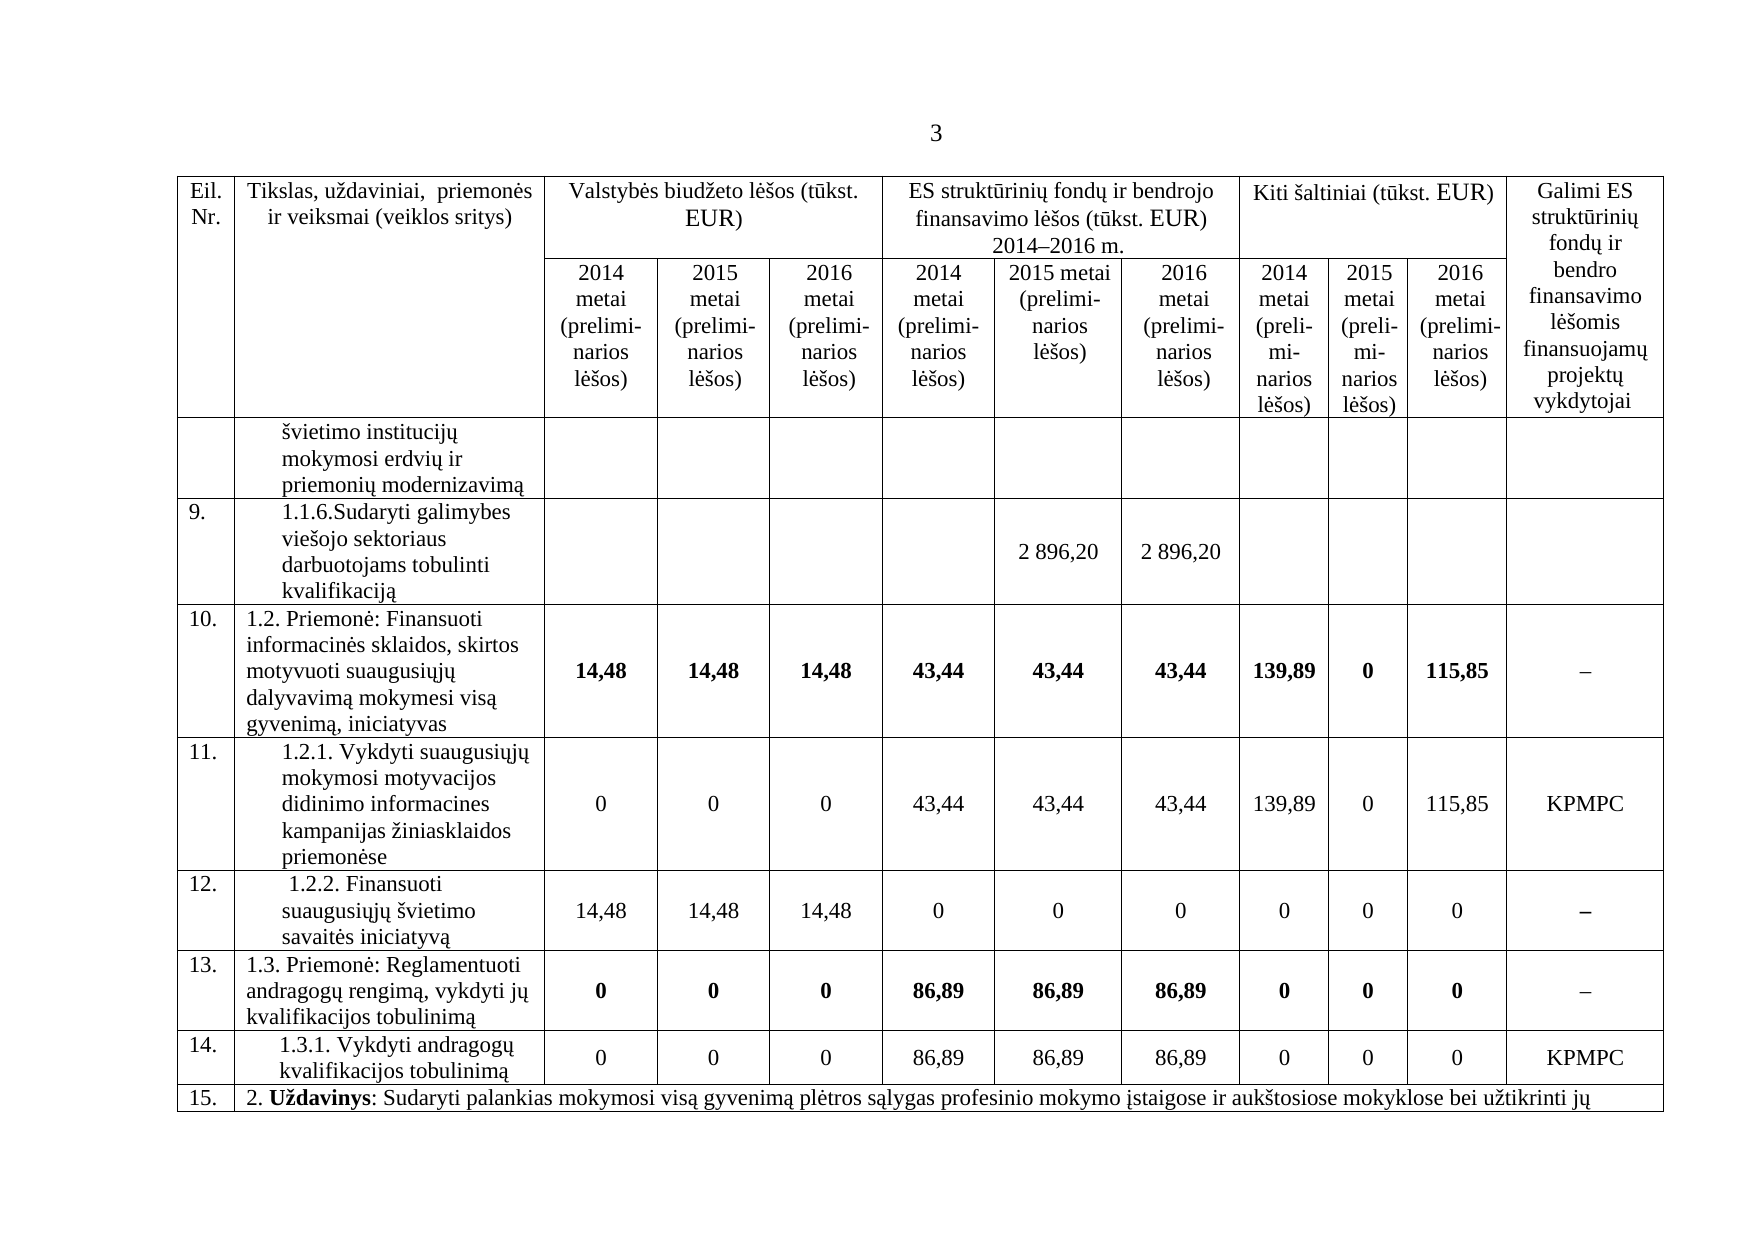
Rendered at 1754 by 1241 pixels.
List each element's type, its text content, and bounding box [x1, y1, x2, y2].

table_cell 0 [1408, 1031, 1506, 1083]
table_cell [883, 499, 994, 604]
table_cell 1.1.6.Sudaryti galimybes viešojo sektoriaus darbuotojams tobulinti kvalifikaciją [235, 499, 544, 604]
table_header Kiti šaltiniai (tūkst. EUR) [1240, 177, 1506, 258]
table_cell 43,44 [995, 605, 1121, 737]
table_cell 0 [1408, 951, 1506, 1030]
table_cell 14. [178, 1031, 234, 1083]
table_cell 2016 metai (prelimi-narios lėšos) [1408, 259, 1506, 417]
table_cell [1408, 418, 1506, 497]
table_cell 0 [1240, 871, 1328, 949]
table_cell 2014 metai (prelimi-narios lėšos) [545, 259, 657, 417]
table_cell 1.3.1. Vykdyti andragogų kvalifikacijos tobulinimą [235, 1031, 544, 1083]
table_cell KPMPC [1507, 1031, 1663, 1083]
table_cell 9. [178, 499, 234, 604]
table_header ES struktūrinių fondų ir bendrojo finansavimo lėšos (tūkst. EUR) 2014–2016 m. [883, 177, 1239, 258]
table_cell 86,89 [1122, 1031, 1239, 1083]
table_cell 12. [178, 871, 234, 949]
table_cell 2. Uždavinys: Sudaryti palankias mokymosi visą gyvenimą plėtros sąlygas profesinio mokymo įstaigose ir aukštosiose mokyklose bei užtikrinti jų [235, 1085, 1663, 1111]
table_cell 86,89 [883, 1031, 994, 1083]
table_cell 10. [178, 605, 234, 737]
table_cell 11. [178, 738, 234, 869]
table_cell [1240, 499, 1328, 604]
table_header Eil. Nr. [178, 177, 234, 417]
table_cell 0 [770, 951, 882, 1030]
table_cell 0 [658, 1031, 769, 1083]
table_cell 2 896,20 [995, 499, 1121, 604]
table_cell 0 [1329, 738, 1407, 869]
table_cell 2015 metai (prelimi-narios lėšos) [658, 259, 769, 417]
table_cell 0 [658, 738, 769, 869]
table_cell 1.3. Priemonė: Reglamentuoti andragogų rengimą, vykdyti jų kvalifikacijos tobulinimą [235, 951, 544, 1030]
table_cell 14,48 [770, 871, 882, 949]
table_cell [770, 418, 882, 497]
table_cell 0 [545, 951, 657, 1030]
table_cell 14,48 [770, 605, 882, 737]
table_cell 86,89 [883, 951, 994, 1030]
table_cell 13. [178, 951, 234, 1030]
table_cell 2015 metai (prelimi-narios lėšos) [995, 259, 1121, 417]
table_cell 43,44 [883, 738, 994, 869]
table_cell 43,44 [1122, 605, 1239, 737]
table_cell [178, 418, 234, 497]
table_cell [1408, 499, 1506, 604]
table_cell 2015 metai (preli-mi-narios lėšos) [1329, 259, 1407, 417]
table_header Tikslas, uždaviniai, priemonės ir veiksmai (veiklos sritys) [235, 177, 544, 417]
table_cell 115,85 [1408, 605, 1506, 737]
table_cell 1.2.1. Vykdyti suaugusiųjų mokymosi motyvacijos didinimo informacines kampanijas žiniasklaidos priemonėse [235, 738, 544, 869]
table_cell 2 896,20 [1122, 499, 1239, 604]
table_cell 2014 metai (preli-mi-narios lėšos) [1240, 259, 1328, 417]
table_cell 1.2.2. Finansuoti suaugusiųjų švietimo savaitės iniciatyvą [235, 871, 544, 949]
table_cell 43,44 [1122, 738, 1239, 869]
table_cell 0 [1329, 871, 1407, 949]
table_cell – [1507, 871, 1663, 949]
table_cell 0 [1408, 871, 1506, 949]
table_cell 0 [770, 1031, 882, 1083]
table_cell 2016 metai (prelimi-narios lėšos) [1122, 259, 1239, 417]
table_cell 86,89 [995, 1031, 1121, 1083]
table_cell – [1507, 951, 1663, 1030]
table_cell 14,48 [545, 871, 657, 949]
table_cell 14,48 [658, 871, 769, 949]
table_cell [1507, 418, 1663, 497]
table_cell – [1507, 605, 1663, 737]
table_cell [995, 418, 1121, 497]
table_cell [1329, 499, 1407, 604]
table_header Valstybės biudžeto lėšos (tūkst. EUR) [545, 177, 882, 258]
table_cell 0 [1240, 951, 1328, 1030]
table_header Galimi ES struktūrinių fondų ir bendro finansavimo lėšomis finansuojamų projektų vykdytojai [1507, 177, 1663, 417]
table_cell 0 [995, 871, 1121, 949]
table_cell [658, 418, 769, 497]
table_cell [545, 418, 657, 497]
table_cell 0 [545, 738, 657, 869]
table_cell 1.2. Priemonė: Finansuoti informacinės sklaidos, skirtos motyvuoti suaugusiųjų dalyvavimą mokymesi visą gyvenimą, iniciatyvas [235, 605, 544, 737]
table_cell [1507, 499, 1663, 604]
table_cell 0 [1329, 605, 1407, 737]
table_cell KPMPC [1507, 738, 1663, 869]
table_cell [770, 499, 882, 604]
table_cell 43,44 [883, 605, 994, 737]
table_cell 14,48 [658, 605, 769, 737]
table_cell 139,89 [1240, 605, 1328, 737]
table_cell 2016 metai (prelimi-narios lėšos) [770, 259, 882, 417]
table_cell švietimo institucijų mokymosi erdvių ir priemonių modernizavimą [235, 418, 544, 497]
table_cell 0 [1329, 951, 1407, 1030]
table_cell 15. [178, 1085, 234, 1111]
table_cell 0 [1329, 1031, 1407, 1083]
table_cell 0 [658, 951, 769, 1030]
table_cell 0 [883, 871, 994, 949]
table_cell [1329, 418, 1407, 497]
table_cell [658, 499, 769, 604]
table_cell 0 [1122, 871, 1239, 949]
table_cell 139,89 [1240, 738, 1328, 869]
table_cell 43,44 [995, 738, 1121, 869]
table_cell [1240, 418, 1328, 497]
table_cell 0 [1240, 1031, 1328, 1083]
table_cell [545, 499, 657, 604]
table_cell [1122, 418, 1239, 497]
table_cell 86,89 [1122, 951, 1239, 1030]
table_cell 86,89 [995, 951, 1121, 1030]
table_cell 0 [770, 738, 882, 869]
table_cell 14,48 [545, 605, 657, 737]
table_cell [883, 418, 994, 497]
table_cell 0 [545, 1031, 657, 1083]
table_cell 115,85 [1408, 738, 1506, 869]
table_cell 2014 metai (prelimi-narios lėšos) [883, 259, 994, 417]
